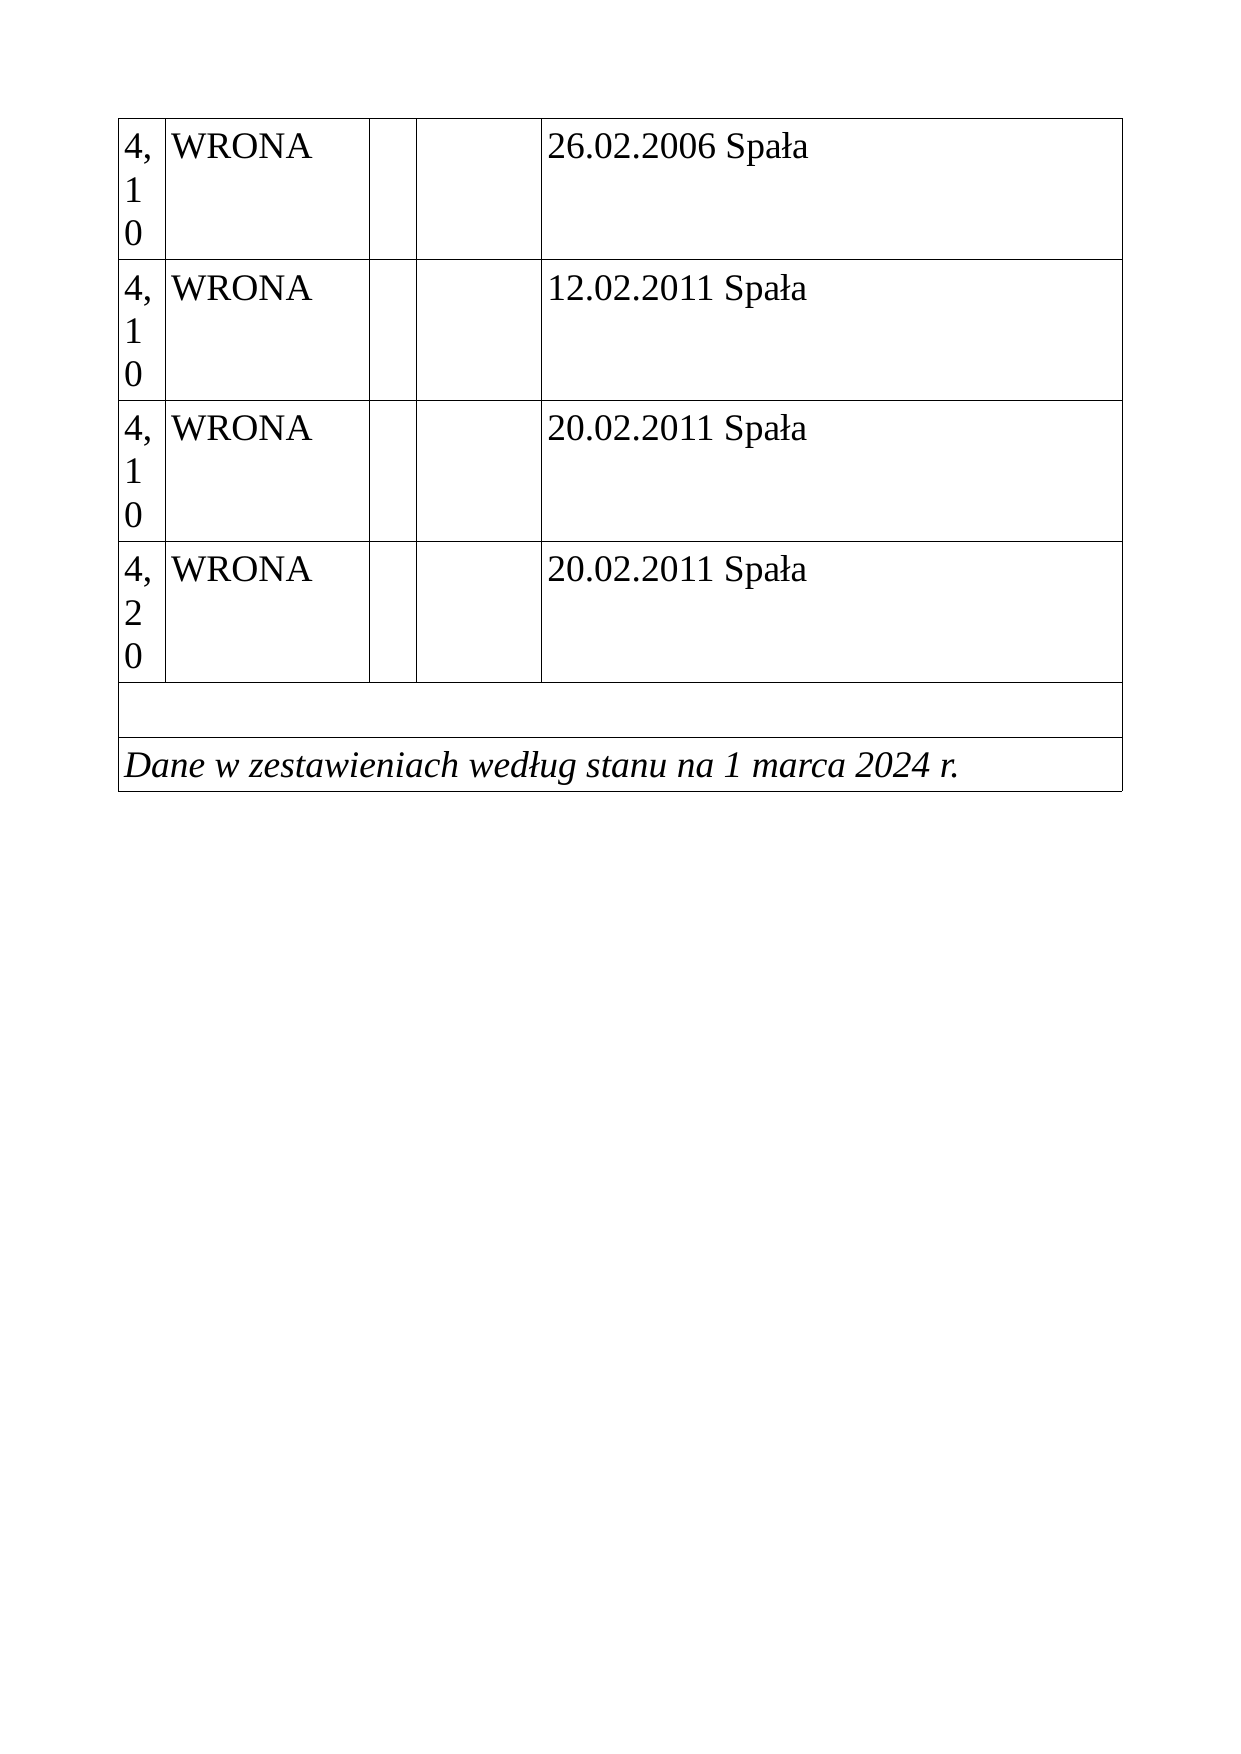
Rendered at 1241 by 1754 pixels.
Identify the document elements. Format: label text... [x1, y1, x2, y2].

table_cell 20.02.2011 Spała [542, 542, 1122, 682]
table_cell WRONA [166, 542, 369, 682]
table_cell [417, 542, 541, 682]
table_cell 12.02.2011 Spała [542, 260, 1122, 400]
table_cell 4,20 [119, 542, 165, 682]
table_cell 26.02.2006 Spała [542, 119, 1122, 259]
table_cell 4,10 [119, 119, 165, 259]
table_cell [370, 401, 416, 541]
table_cell 4,10 [119, 401, 165, 541]
table_cell WRONA [166, 260, 369, 400]
table_cell [370, 260, 416, 400]
table_cell 4,10 [119, 260, 165, 400]
table_cell WRONA [166, 119, 369, 259]
table_cell [119, 683, 1122, 737]
table_cell Dane w zestawieniach według stanu na 1 marca 2024 r. [119, 738, 1122, 791]
table_cell [417, 401, 541, 541]
table_cell [417, 119, 541, 259]
table_cell [370, 119, 416, 259]
table_cell [417, 260, 541, 400]
table_cell 20.02.2011 Spała [542, 401, 1122, 541]
table_cell WRONA [166, 401, 369, 541]
table_cell [370, 542, 416, 682]
